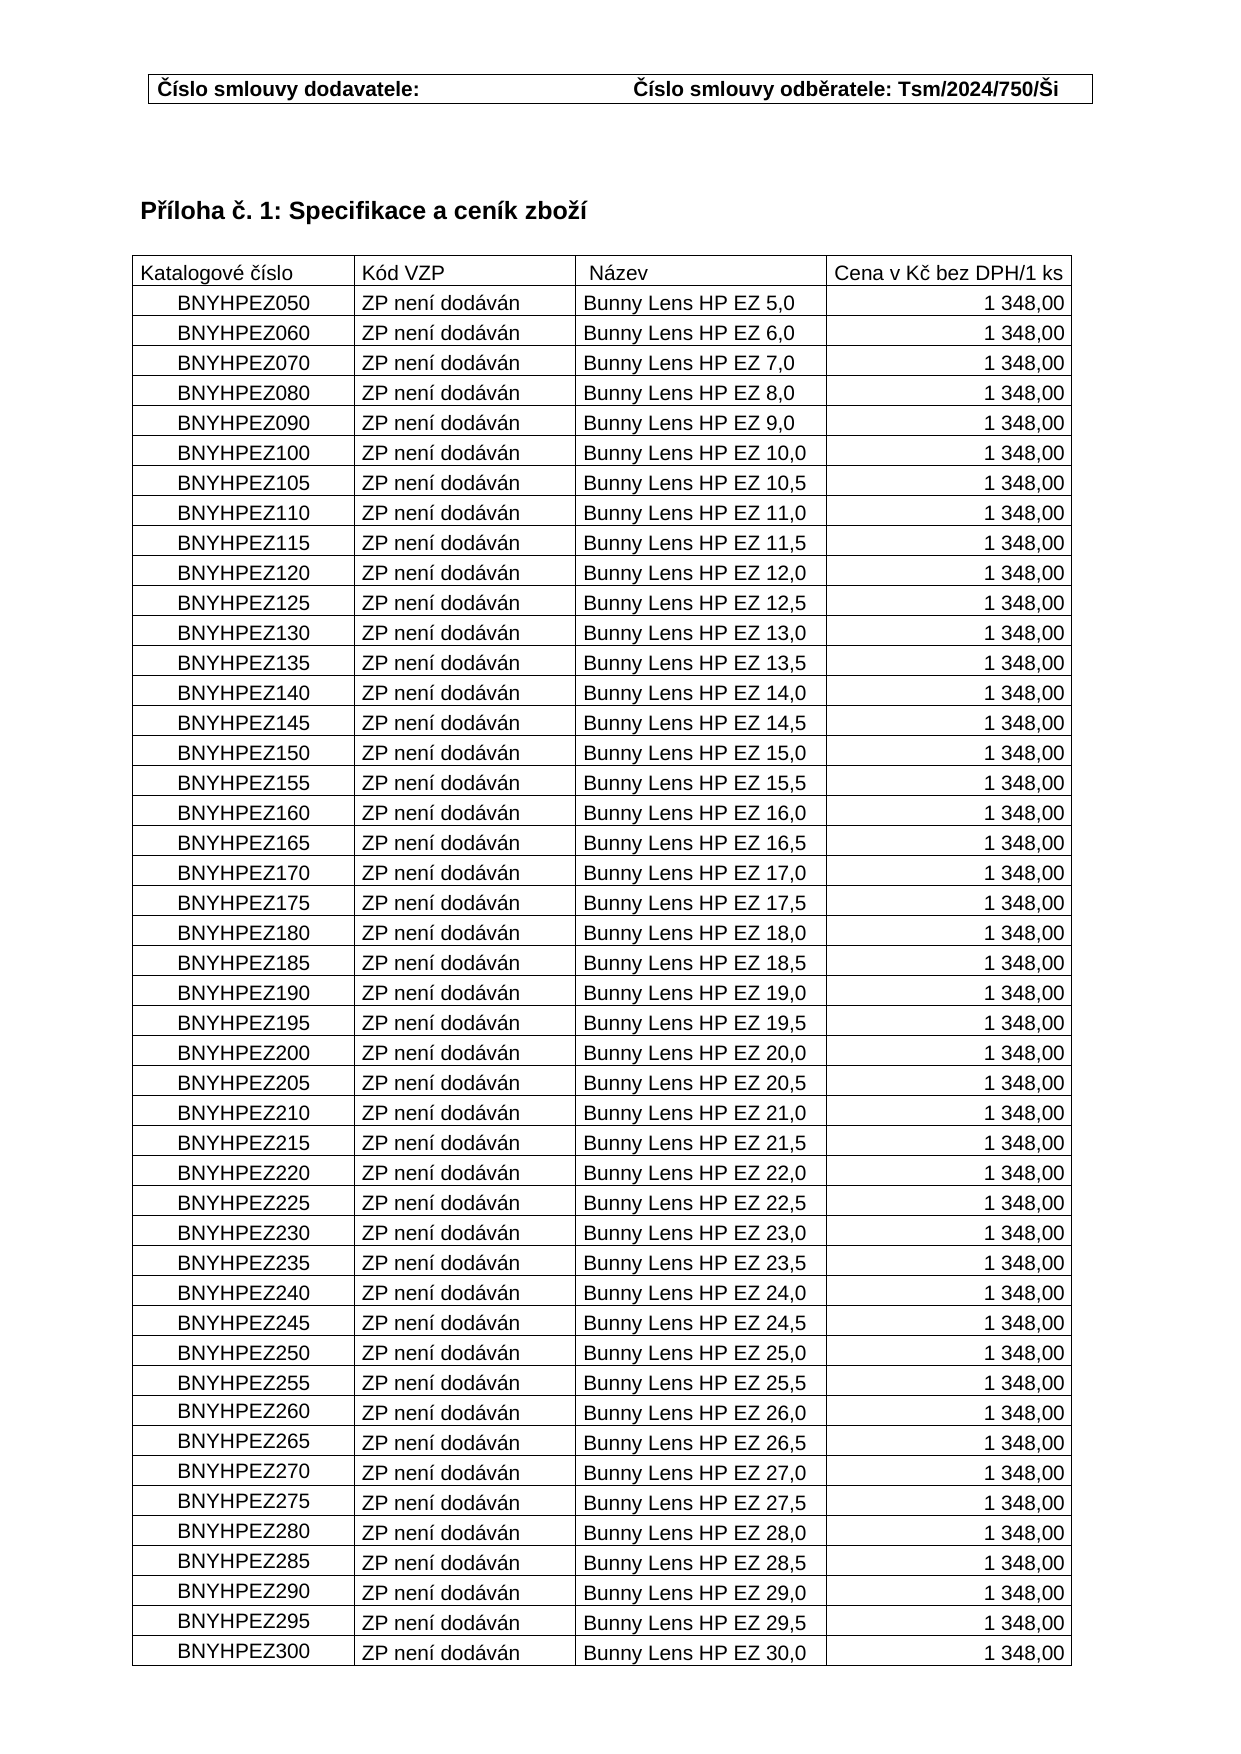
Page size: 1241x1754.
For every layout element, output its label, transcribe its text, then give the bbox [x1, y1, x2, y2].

table_cell BNYHPEZ200 [133, 1036, 354, 1065]
table_cell BNYHPEZ165 [133, 826, 354, 855]
table_cell [1072, 525, 1240, 555]
table_cell BNYHPEZ290 [133, 1576, 354, 1605]
table_cell 1 348,00 [827, 886, 1071, 915]
table_cell Bunny Lens HP EZ 12,5 [576, 586, 826, 615]
table_cell BNYHPEZ220 [133, 1156, 354, 1185]
table_cell [1072, 855, 1240, 885]
table_cell [1072, 1575, 1240, 1605]
table_cell 1 348,00 [827, 436, 1071, 465]
table_cell Bunny Lens HP EZ 13,0 [576, 616, 826, 645]
table_cell ZP není dodáván [355, 1006, 575, 1035]
table_cell [1072, 1365, 1240, 1395]
table_cell BNYHPEZ145 [133, 706, 354, 735]
table_cell BNYHPEZ240 [133, 1276, 354, 1305]
table_cell 1 348,00 [827, 1246, 1071, 1275]
table_cell Bunny Lens HP EZ 26,0 [576, 1396, 826, 1425]
table_cell Bunny Lens HP EZ 15,0 [576, 736, 826, 765]
table_cell 1 348,00 [827, 1486, 1071, 1515]
table_cell ZP není dodáván [355, 886, 575, 915]
table_cell [1072, 615, 1240, 645]
table_cell 1 348,00 [827, 1036, 1071, 1065]
table_cell [1072, 405, 1240, 435]
table_cell Bunny Lens HP EZ 25,5 [576, 1366, 826, 1395]
table_cell [1072, 765, 1240, 795]
table_cell ZP není dodáván [355, 1486, 575, 1515]
table_cell Bunny Lens HP EZ 16,0 [576, 796, 826, 825]
table_cell BNYHPEZ255 [133, 1366, 354, 1395]
table_cell 1 348,00 [827, 526, 1071, 555]
table_cell 1 348,00 [827, 1276, 1071, 1305]
table_header [1072, 195, 1240, 225]
table_cell Bunny Lens HP EZ 30,0 [576, 1636, 826, 1665]
table_cell [1072, 1515, 1240, 1545]
table_cell 1 348,00 [827, 706, 1071, 735]
table_cell BNYHPEZ260 [133, 1396, 354, 1425]
table_cell [1072, 555, 1240, 585]
table_cell [576, 225, 827, 255]
table_cell [1072, 705, 1240, 735]
table_cell ZP není dodáván [355, 1606, 575, 1635]
table_cell 1 348,00 [827, 1366, 1071, 1395]
table_cell ZP není dodáván [355, 1126, 575, 1155]
table_cell BNYHPEZ210 [133, 1096, 354, 1125]
table_cell [1072, 435, 1240, 465]
table_cell BNYHPEZ195 [133, 1006, 354, 1035]
table_cell ZP není dodáván [355, 1456, 575, 1485]
table_cell ZP není dodáván [355, 946, 575, 975]
table_cell BNYHPEZ140 [133, 676, 354, 705]
table_cell Bunny Lens HP EZ 20,0 [576, 1036, 826, 1065]
table_cell 1 348,00 [827, 1126, 1071, 1155]
table_cell Bunny Lens HP EZ 27,0 [576, 1456, 826, 1485]
table_cell ZP není dodáván [355, 676, 575, 705]
table_cell 1 348,00 [827, 346, 1071, 375]
table_cell Bunny Lens HP EZ 23,5 [576, 1246, 826, 1275]
table_cell ZP není dodáván [355, 1096, 575, 1125]
table_cell [1072, 1545, 1240, 1575]
table_cell BNYHPEZ090 [133, 406, 354, 435]
table_cell Kód VZP [355, 256, 575, 285]
table_cell ZP není dodáván [355, 526, 575, 555]
table_cell BNYHPEZ205 [133, 1066, 354, 1095]
table_cell 1 348,00 [827, 1456, 1071, 1485]
table_cell ZP není dodáván [355, 346, 575, 375]
table_cell [1072, 375, 1240, 405]
table_cell ZP není dodáván [355, 796, 575, 825]
table_cell [354, 225, 576, 255]
table_cell 1 348,00 [827, 316, 1071, 345]
table_cell ZP není dodáván [355, 976, 575, 1005]
table_cell Bunny Lens HP EZ 26,5 [576, 1426, 826, 1455]
table_cell ZP není dodáván [355, 436, 575, 465]
table_cell ZP není dodáván [355, 406, 575, 435]
table_cell BNYHPEZ215 [133, 1126, 354, 1155]
table_cell BNYHPEZ275 [133, 1486, 354, 1515]
table_cell [1072, 1095, 1240, 1125]
table_cell Bunny Lens HP EZ 28,0 [576, 1516, 826, 1545]
table_cell 1 348,00 [827, 1306, 1071, 1335]
table_cell BNYHPEZ120 [133, 556, 354, 585]
table_cell Bunny Lens HP EZ 18,0 [576, 916, 826, 945]
table_cell ZP není dodáván [355, 466, 575, 495]
table_cell Bunny Lens HP EZ 22,0 [576, 1156, 826, 1185]
table_cell Bunny Lens HP EZ 25,0 [576, 1336, 826, 1365]
table_cell 1 348,00 [827, 496, 1071, 525]
table_cell ZP není dodáván [355, 1036, 575, 1065]
table_cell ZP není dodáván [355, 1426, 575, 1455]
table_cell 1 348,00 [827, 1066, 1071, 1095]
table_cell ZP není dodáván [355, 1576, 575, 1605]
table_cell 1 348,00 [827, 616, 1071, 645]
table_cell 1 348,00 [827, 1576, 1071, 1605]
table_cell Bunny Lens HP EZ 16,5 [576, 826, 826, 855]
table_cell 1 348,00 [827, 1096, 1071, 1125]
table_cell [133, 225, 354, 255]
table_cell 1 348,00 [827, 766, 1071, 795]
table_cell [1072, 795, 1240, 825]
table_cell 1 348,00 [827, 466, 1071, 495]
table_header Příloha č. 1: Specifikace a ceník zboží [133, 195, 599, 225]
table_cell 1 348,00 [827, 856, 1071, 885]
table_cell 1 348,00 [827, 1336, 1071, 1365]
table_cell BNYHPEZ170 [133, 856, 354, 885]
table_cell ZP není dodáván [355, 1366, 575, 1395]
table_cell Bunny Lens HP EZ 11,5 [576, 526, 826, 555]
table_cell ZP není dodáván [355, 316, 575, 345]
table_header [599, 195, 821, 225]
table_cell [1072, 945, 1240, 975]
table_cell 1 348,00 [827, 406, 1071, 435]
table_cell Bunny Lens HP EZ 17,5 [576, 886, 826, 915]
table_cell [1072, 1155, 1240, 1185]
table_cell 1 348,00 [827, 586, 1071, 615]
table_cell BNYHPEZ160 [133, 796, 354, 825]
table_cell 1 348,00 [827, 1516, 1071, 1545]
table_cell BNYHPEZ285 [133, 1546, 354, 1575]
table_cell BNYHPEZ180 [133, 916, 354, 945]
table_cell ZP není dodáván [355, 286, 575, 315]
table_cell ZP není dodáván [355, 856, 575, 885]
table_cell BNYHPEZ070 [133, 346, 354, 375]
table_cell ZP není dodáván [355, 736, 575, 765]
table_cell [1072, 1005, 1240, 1035]
table_cell ZP není dodáván [355, 1186, 575, 1215]
table_cell BNYHPEZ270 [133, 1456, 354, 1485]
table_cell 1 348,00 [827, 916, 1071, 945]
table_cell ZP není dodáván [355, 1156, 575, 1185]
table_cell [1072, 915, 1240, 945]
table_cell Bunny Lens HP EZ 10,5 [576, 466, 826, 495]
table_cell 1 348,00 [827, 556, 1071, 585]
table_cell Bunny Lens HP EZ 22,5 [576, 1186, 826, 1215]
table_cell [1072, 1395, 1240, 1425]
table_cell ZP není dodáván [355, 1546, 575, 1575]
table_cell BNYHPEZ100 [133, 436, 354, 465]
table_cell Bunny Lens HP EZ 29,5 [576, 1606, 826, 1635]
table_cell BNYHPEZ300 [133, 1636, 354, 1665]
table_cell Bunny Lens HP EZ 5,0 [576, 286, 826, 315]
table_cell Bunny Lens HP EZ 21,0 [576, 1096, 826, 1125]
table_cell Bunny Lens HP EZ 6,0 [576, 316, 826, 345]
table_cell 1 348,00 [827, 826, 1071, 855]
table_cell ZP není dodáván [355, 1216, 575, 1245]
table_cell Bunny Lens HP EZ 12,0 [576, 556, 826, 585]
table_cell 1 348,00 [827, 736, 1071, 765]
table_cell [1072, 1215, 1240, 1245]
table_cell ZP není dodáván [355, 616, 575, 645]
table_cell [1072, 255, 1240, 285]
table_cell BNYHPEZ135 [133, 646, 354, 675]
table_cell ZP není dodáván [355, 1396, 575, 1425]
table_cell BNYHPEZ185 [133, 946, 354, 975]
table_cell Bunny Lens HP EZ 18,5 [576, 946, 826, 975]
table_cell Bunny Lens HP EZ 11,0 [576, 496, 826, 525]
table_cell [827, 225, 1072, 255]
table_cell ZP není dodáván [355, 1276, 575, 1305]
table_cell [1072, 1245, 1240, 1275]
table_cell ZP není dodáván [355, 1306, 575, 1335]
table_header [821, 195, 1072, 225]
table_cell Bunny Lens HP EZ 24,5 [576, 1306, 826, 1335]
table_cell 1 348,00 [827, 976, 1071, 1005]
table_cell [1072, 315, 1240, 345]
table_cell Bunny Lens HP EZ 21,5 [576, 1126, 826, 1155]
table_cell [1072, 1185, 1240, 1215]
table_cell [1072, 975, 1240, 1005]
table_cell [1072, 1605, 1240, 1635]
table_cell BNYHPEZ190 [133, 976, 354, 1005]
table_cell ZP není dodáván [355, 1336, 575, 1365]
table_cell Bunny Lens HP EZ 29,0 [576, 1576, 826, 1605]
table_cell [1072, 465, 1240, 495]
table_cell BNYHPEZ230 [133, 1216, 354, 1245]
table_cell 1 348,00 [827, 1396, 1071, 1425]
table_cell 1 348,00 [827, 1156, 1071, 1185]
table_cell BNYHPEZ175 [133, 886, 354, 915]
table_cell Bunny Lens HP EZ 14,0 [576, 676, 826, 705]
table_cell BNYHPEZ130 [133, 616, 354, 645]
table_cell [1072, 645, 1240, 675]
table_cell 1 348,00 [827, 796, 1071, 825]
table_cell Bunny Lens HP EZ 23,0 [576, 1216, 826, 1245]
table_cell 1 348,00 [827, 1006, 1071, 1035]
table_cell Bunny Lens HP EZ 19,5 [576, 1006, 826, 1035]
table_cell [1072, 1335, 1240, 1365]
table_cell BNYHPEZ250 [133, 1336, 354, 1365]
table_cell [1072, 675, 1240, 705]
table_cell [1072, 735, 1240, 765]
table_cell Bunny Lens HP EZ 10,0 [576, 436, 826, 465]
table_cell [1072, 345, 1240, 375]
table_cell [1072, 1275, 1240, 1305]
table_cell [1072, 285, 1240, 315]
table_cell Bunny Lens HP EZ 15,5 [576, 766, 826, 795]
table_cell [1072, 225, 1240, 255]
table_cell Bunny Lens HP EZ 17,0 [576, 856, 826, 885]
table_cell ZP není dodáván [355, 496, 575, 525]
table_cell ZP není dodáván [355, 556, 575, 585]
table_cell [1072, 1035, 1240, 1065]
table_cell [1072, 495, 1240, 525]
table_cell BNYHPEZ105 [133, 466, 354, 495]
table_cell Bunny Lens HP EZ 24,0 [576, 1276, 826, 1305]
table_cell 1 348,00 [827, 1606, 1071, 1635]
table_cell Bunny Lens HP EZ 7,0 [576, 346, 826, 375]
table_cell BNYHPEZ280 [133, 1516, 354, 1545]
table_cell ZP není dodáván [355, 376, 575, 405]
table_cell [1072, 1125, 1240, 1155]
table_cell Bunny Lens HP EZ 20,5 [576, 1066, 826, 1095]
table_cell [1072, 885, 1240, 915]
table_cell ZP není dodáván [355, 1516, 575, 1545]
table_cell 1 348,00 [827, 676, 1071, 705]
table_cell Katalogové číslo [133, 256, 354, 285]
table_cell Bunny Lens HP EZ 8,0 [576, 376, 826, 405]
table_cell ZP není dodáván [355, 706, 575, 735]
table_cell BNYHPEZ225 [133, 1186, 354, 1215]
table_cell ZP není dodáván [355, 1066, 575, 1095]
table_cell [1072, 825, 1240, 855]
table_cell 1 348,00 [827, 1546, 1071, 1575]
table_cell [1072, 1635, 1240, 1665]
table_cell BNYHPEZ115 [133, 526, 354, 555]
table_cell [1072, 1305, 1240, 1335]
table_cell 1 348,00 [827, 1186, 1071, 1215]
table_cell [1072, 585, 1240, 615]
table_cell BNYHPEZ060 [133, 316, 354, 345]
table_cell [1072, 1425, 1240, 1455]
table_cell 1 348,00 [827, 646, 1071, 675]
table_cell [1072, 1485, 1240, 1515]
table_cell Bunny Lens HP EZ 14,5 [576, 706, 826, 735]
table_cell BNYHPEZ125 [133, 586, 354, 615]
table_cell BNYHPEZ295 [133, 1606, 354, 1635]
table_cell BNYHPEZ235 [133, 1246, 354, 1275]
table_cell BNYHPEZ265 [133, 1426, 354, 1455]
table_cell ZP není dodáván [355, 586, 575, 615]
table_cell ZP není dodáván [355, 1246, 575, 1275]
table_cell 1 348,00 [827, 1426, 1071, 1455]
table_cell [1072, 1455, 1240, 1485]
table_cell BNYHPEZ080 [133, 376, 354, 405]
table_cell Bunny Lens HP EZ 19,0 [576, 976, 826, 1005]
table_cell ZP není dodáván [355, 1636, 575, 1665]
table_cell 1 348,00 [827, 286, 1071, 315]
table_cell Bunny Lens HP EZ 9,0 [576, 406, 826, 435]
table_cell ZP není dodáván [355, 826, 575, 855]
table_cell ZP není dodáván [355, 766, 575, 795]
table_cell ZP není dodáván [355, 646, 575, 675]
table_cell 1 348,00 [827, 376, 1071, 405]
table_cell 1 348,00 [827, 1636, 1071, 1665]
table_cell Cena v Kč bez DPH/1 ks [827, 256, 1071, 285]
table_cell BNYHPEZ110 [133, 496, 354, 525]
table_cell 1 348,00 [827, 1216, 1071, 1245]
table_cell Bunny Lens HP EZ 28,5 [576, 1546, 826, 1575]
table_cell ZP není dodáván [355, 916, 575, 945]
table_cell 1 348,00 [827, 946, 1071, 975]
table_cell Bunny Lens HP EZ 13,5 [576, 646, 826, 675]
table_cell [1072, 1065, 1240, 1095]
table_cell Bunny Lens HP EZ 27,5 [576, 1486, 826, 1515]
table_cell BNYHPEZ155 [133, 766, 354, 795]
table_cell Název [576, 256, 826, 285]
table_cell BNYHPEZ245 [133, 1306, 354, 1335]
table_cell BNYHPEZ150 [133, 736, 354, 765]
table_cell BNYHPEZ050 [133, 286, 354, 315]
